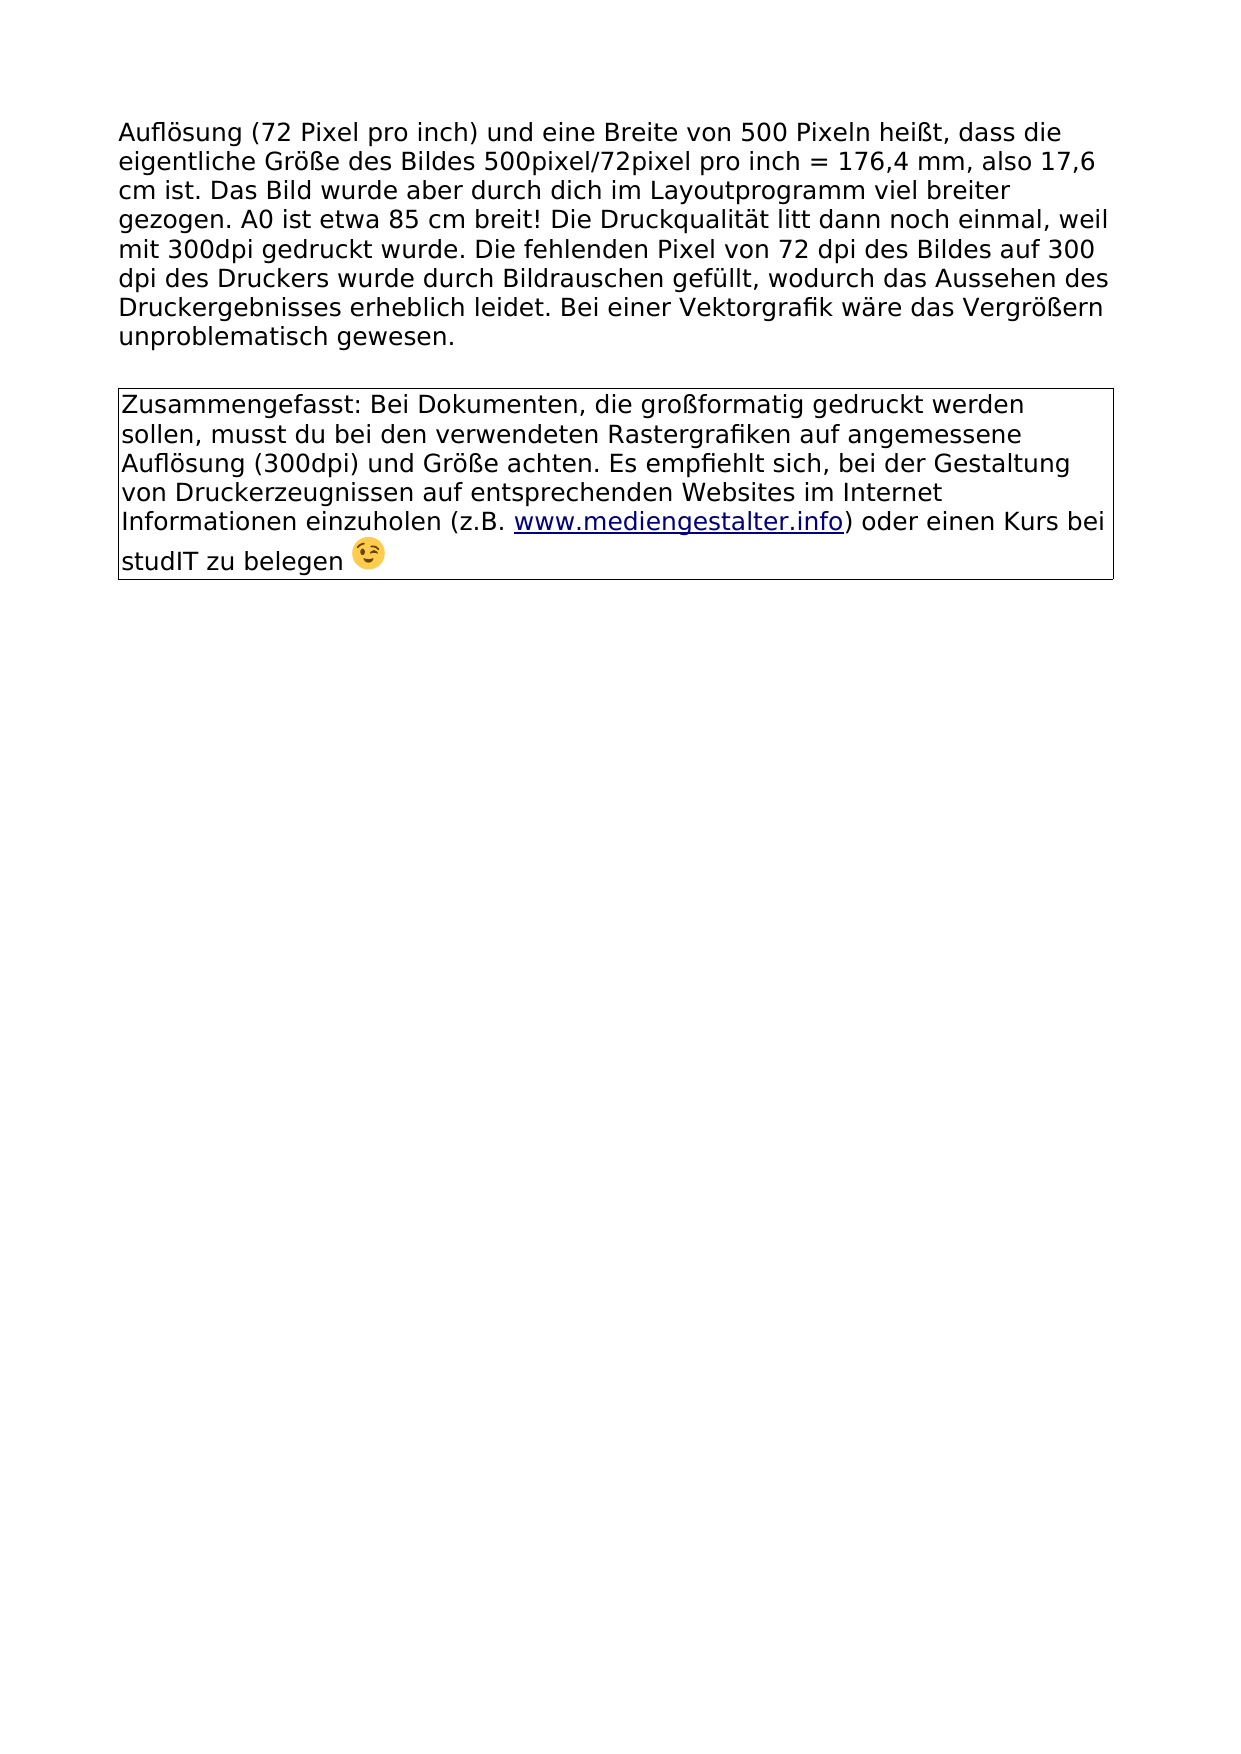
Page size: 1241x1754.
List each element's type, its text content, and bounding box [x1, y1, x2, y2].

table_header Zusammengefasst: Bei Dokumenten, die großformatig gedruckt werden sollen, musst du bei den verwendeten Rastergrafiken auf angemessene Auflösung (300dpi) und Größe achten. Es empfiehlt sich, bei der Gestaltung von Druckerzeugnissen auf entsprechenden Websites im Internet Informationen einzuholen (z.B. www.mediengestalter.info) oder einen Kurs bei studIT zu belegen [119, 389, 1113, 579]
text Auflösung (72 Pixel pro inch) und eine Breite von 500 Pixeln heißt, dass die eigentliche Größe des Bildes 500pixel/72pixel pro inch = 176,4 mm, also 17,6 cm ist. Das Bild wurde aber durch dich im Layoutprogramm viel breiter gezogen. A0 ist etwa 85 cm breit! Die Druckqualität litt dann noch einmal, weil mit 300dpi gedruckt wurde. Die fehlenden Pixel von 72 dpi des Bildes auf 300 dpi des Druckers wurde durch Bildrauschen gefüllt, wodurch das Aussehen des Druckergebnisses erheblich leidet. Bei einer Vektorgrafik wäre das Vergrößern unproblematisch gewesen. [118, 118, 1122, 351]
